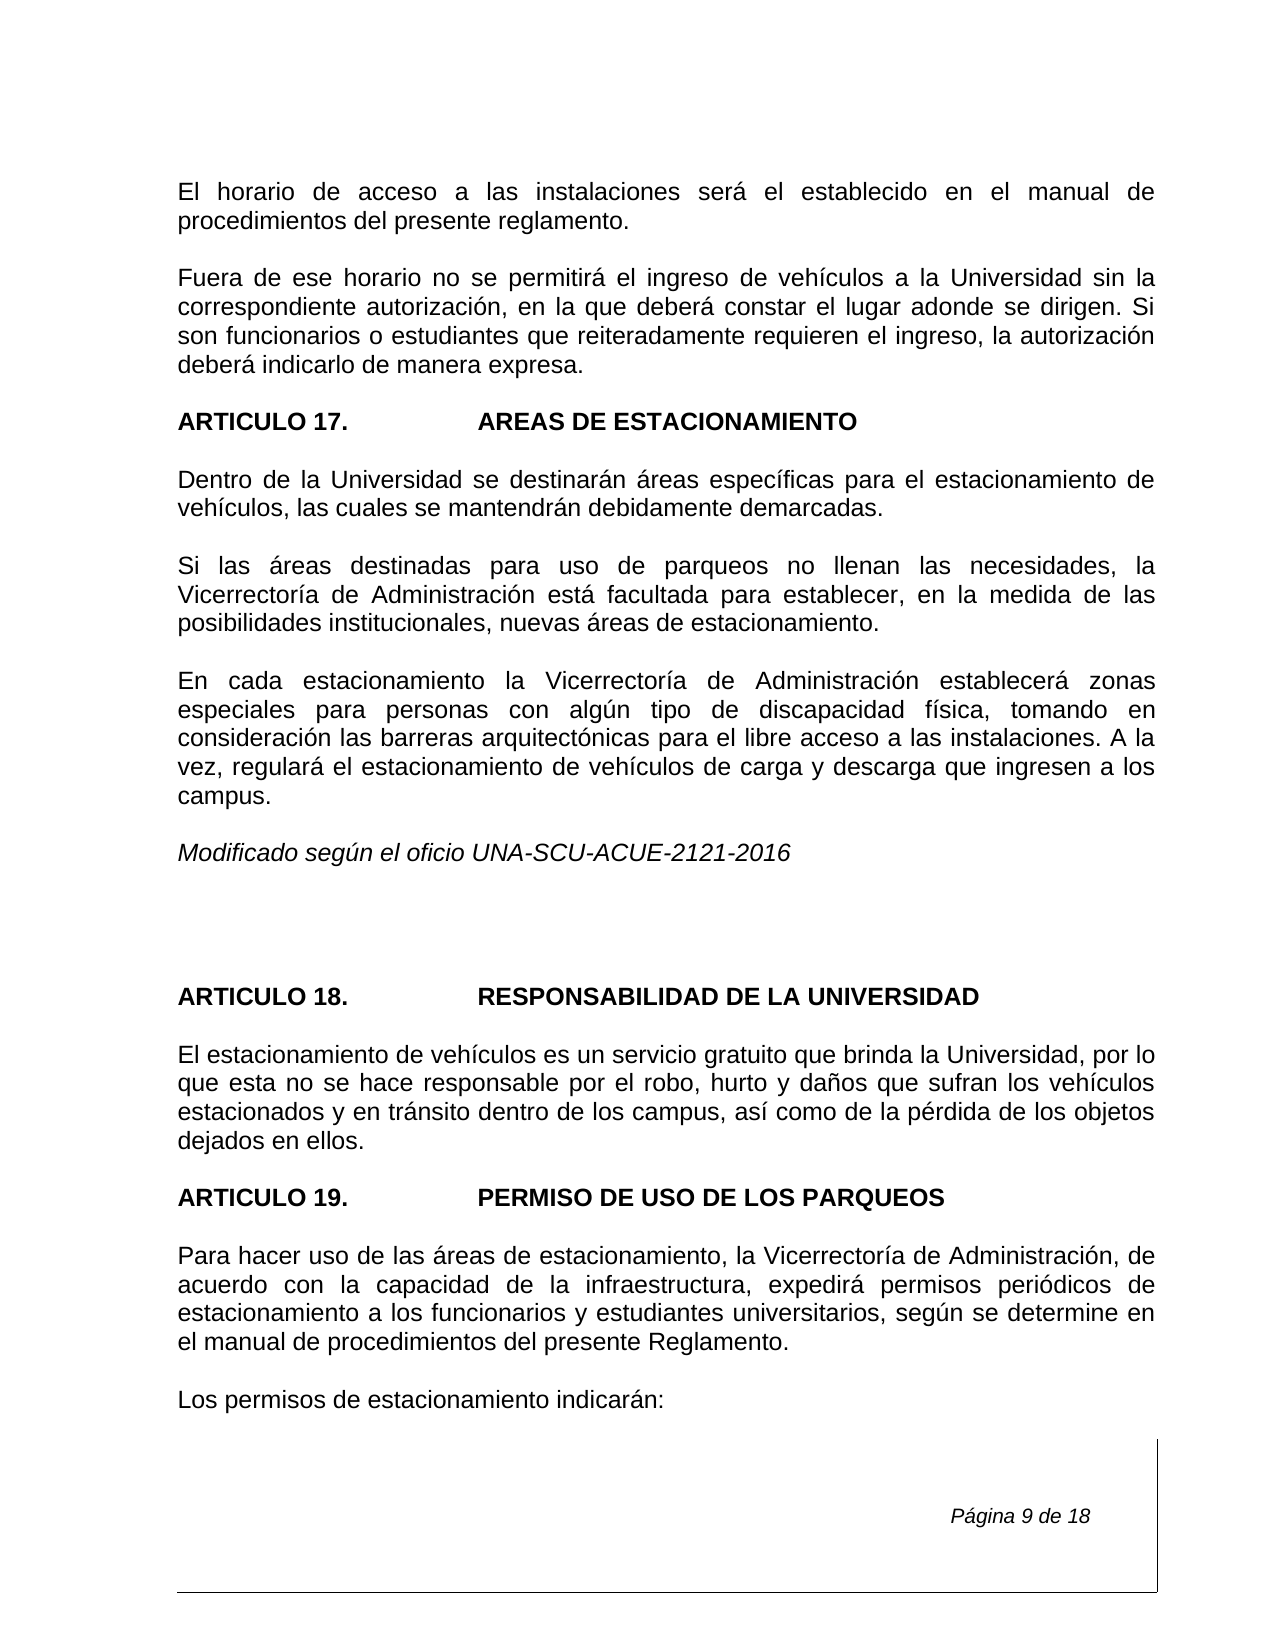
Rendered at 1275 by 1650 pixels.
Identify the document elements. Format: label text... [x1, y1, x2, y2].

text ARTICULO 19. PERMISO DE USO DE LOS PARQUEOS [177, 1183, 1157, 1212]
text ARTICULO 18. RESPONSABILIDAD DE LA UNIVERSIDAD [177, 982, 1157, 1011]
text El horario de acceso a las instalaciones será el establecido en el manual de procedimientos del presente reglamento. [177, 177, 1157, 235]
text Fuera de ese horario no se permitirá el ingreso de vehículos a la Universidad sin la correspondiente autorización, en la que deberá constar el lugar adonde se dirigen. Si son funcionarios o estudiantes que reiteradamente requieren el ingreso, la autorización deberá indicarlo de manera expresa. [177, 263, 1157, 378]
text Si las áreas destinadas para uso de parqueos no llenan las necesidades, la Vicerrectoría de Administración está facultada para establecer, en la medida de las posibilidades institucionales, nuevas áreas de estacionamiento. [177, 551, 1157, 637]
text Dentro de la Universidad se destinarán áreas específicas para el estacionamiento de vehículos, las cuales se mantendrán debidamente demarcadas. [177, 465, 1157, 522]
text ARTICULO 17. AREAS DE ESTACIONAMIENTO [177, 407, 1157, 436]
text El estacionamiento de vehículos es un servicio gratuito que brinda la Universidad, por lo que esta no se hace responsable por el robo, hurto y daños que sufran los vehículos estacionados y en tránsito dentro de los campus, así como de la pérdida de los objetos dejados en ellos. [177, 1040, 1157, 1155]
text Los permisos de estacionamiento indicarán: [177, 1385, 1157, 1413]
text En cada estacionamiento la Vicerrectoría de Administración establecerá zonas especiales para personas con algún tipo de discapacidad física, tomando en consideración las barreras arquitectónicas para el libre acceso a las instalaciones. A la vez, regulará el estacionamiento de vehículos de carga y descarga que ingresen a los campus. [177, 666, 1157, 810]
text Modificado según el oficio UNA-SCU-ACUE-2121-2016 [177, 838, 1157, 867]
text Para hacer uso de las áreas de estacionamiento, la Vicerrectoría de Administración, de acuerdo con la capacidad de la infraestructura, expedirá permisos periódicos de estacionamiento a los funcionarios y estudiantes universitarios, según se determine en el manual de procedimientos del presente Reglamento. [177, 1241, 1157, 1356]
